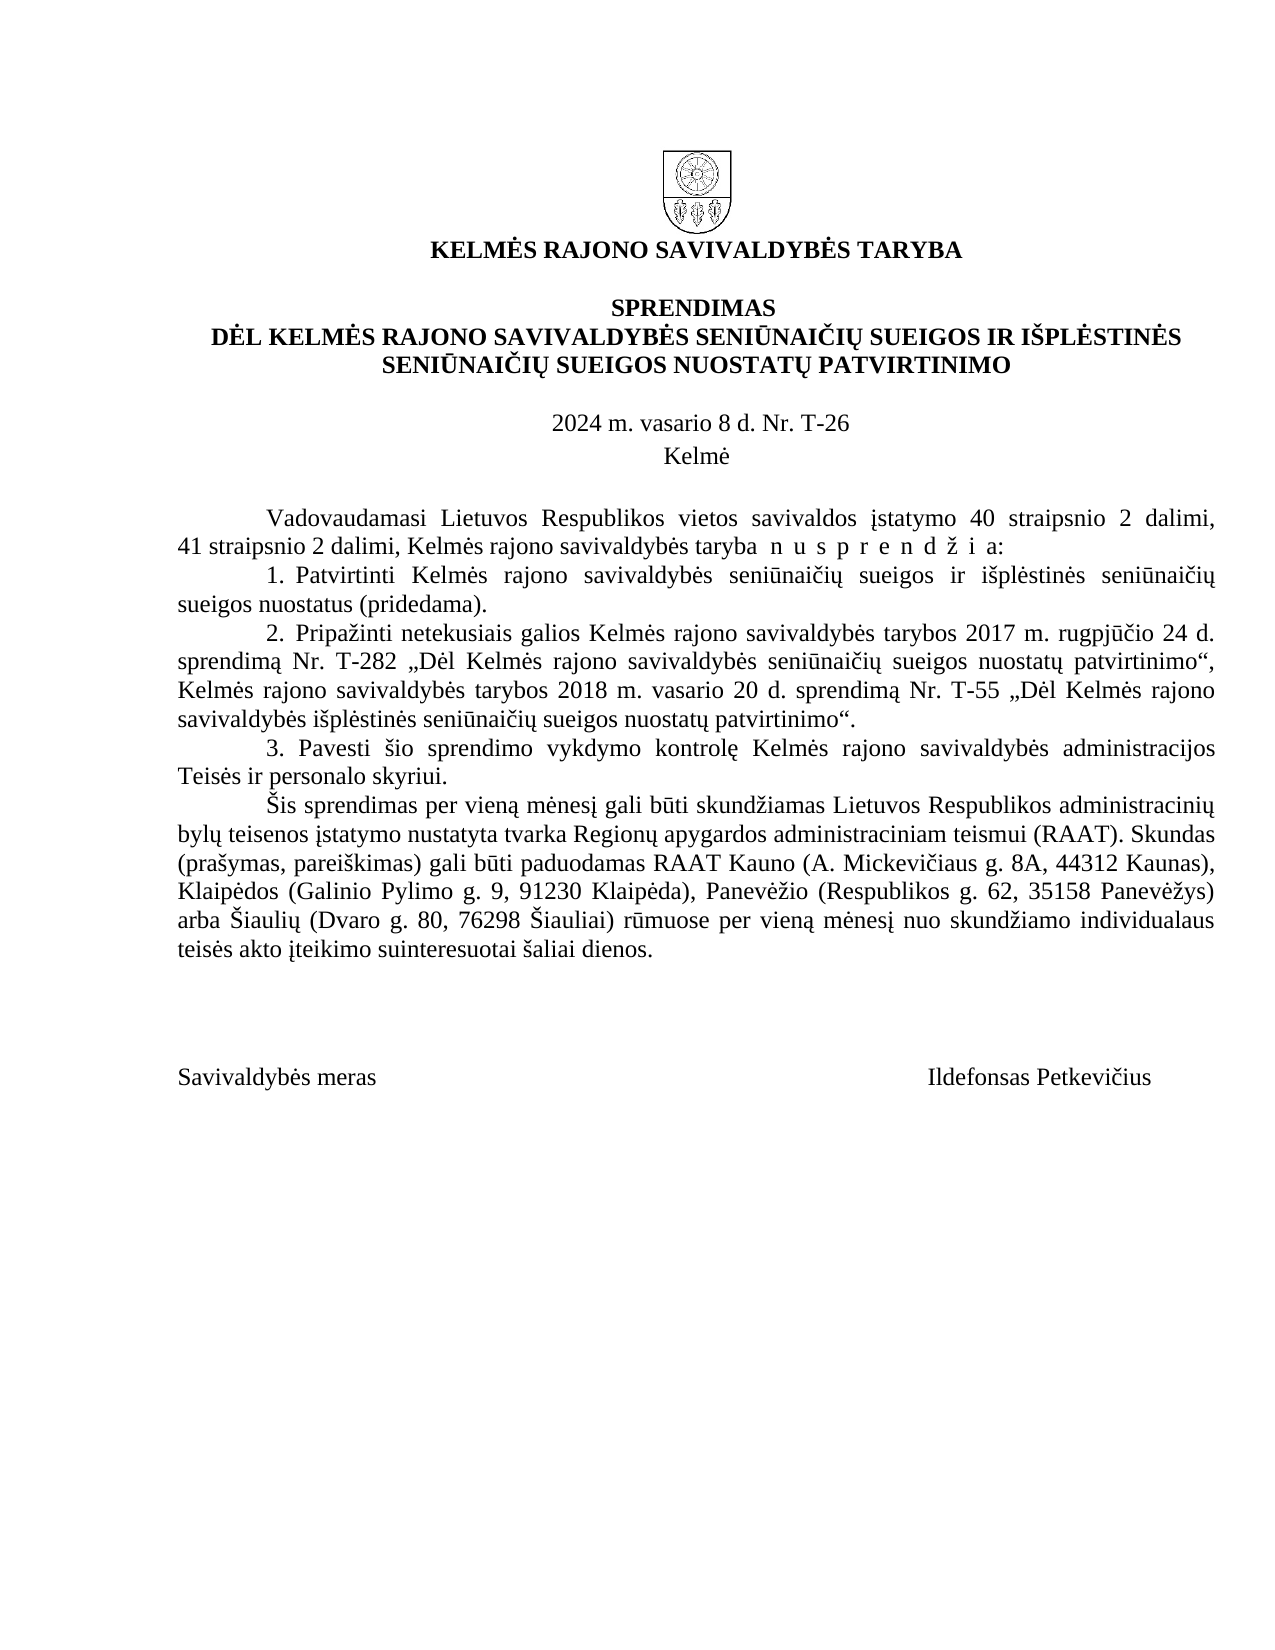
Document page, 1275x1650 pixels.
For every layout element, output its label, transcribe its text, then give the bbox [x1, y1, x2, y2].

text Savivaldybės meras Ildefonsas Petkevičius [177, 1062, 1216, 1090]
text DĖL KELMĖS RAJONO SAVIVALDYBĖS SENIŪNAIČIŲ SUEIGOS IR IŠPLĖSTINĖS SENIŪNAIČIŲ SUEIGOS NUOSTATŲ PATVIRTINIMO [177, 322, 1216, 379]
text 2024 m. vasario 8 d. Nr. T-26 [185, 408, 1216, 437]
text 2. Pripažinti netekusiais galios Kelmės rajono savivaldybės tarybos 2017 m. rugpjūčio 24 d. sprendimą Nr. T-282 „Dėl Kelmės rajono savivaldybės seniūnaičių sueigos nuostatų patvirtinimo“, Kelmės rajono savivaldybės tarybos 2018 m. vasario 20 d. sprendimą Nr. T-55 „Dėl Kelmės rajono savivaldybės išplėstinės seniūnaičių sueigos nuostatų patvirtinimo“. [177, 618, 1216, 733]
text 1. Patvirtinti Kelmės rajono savivaldybės seniūnaičių sueigos ir išplėstinės seniūnaičių sueigos nuostatus (pridedama). [177, 560, 1216, 618]
text 3. Pavesti šio sprendimo vykdymo kontrolę Kelmės rajono savivaldybės administracijos Teisės ir personalo skyriui. [177, 733, 1216, 790]
text Vadovaudamasi Lietuvos Respublikos vietos savivaldos įstatymo 40 straipsnio 2 dalimi, 41 straipsnio 2 dalimi, Kelmės rajono savivaldybės taryba nusprendžia: [177, 503, 1216, 560]
text SPRENDIMAS [177, 293, 1216, 322]
text Kelmė [177, 441, 1216, 469]
subtitle KELMĖS RAJONO SAVIVALDYBĖS TARYBA [177, 235, 1216, 264]
text Šis sprendimas per vieną mėnesį gali būti skundžiamas Lietuvos Respublikos administracinių bylų teisenos įstatymo nustatyta tvarka Regionų apygardos administraciniam teismui (RAAT). Skundas (prašymas, pareiškimas) gali būti paduodamas RAAT Kauno (A. Mickevičiaus g. 8A, 44312 Kaunas), Klaipėdos (Galinio Pylimo g. 9, 91230 Klaipėda), Panevėžio (Respublikos g. 62, 35158 Panevėžys) arba Šiaulių (Dvaro g. 80, 76298 Šiauliai) rūmuose per vieną mėnesį nuo skundžiamo individualaus teisės akto įteikimo suinteresuotai šaliai dienos. [177, 790, 1216, 963]
